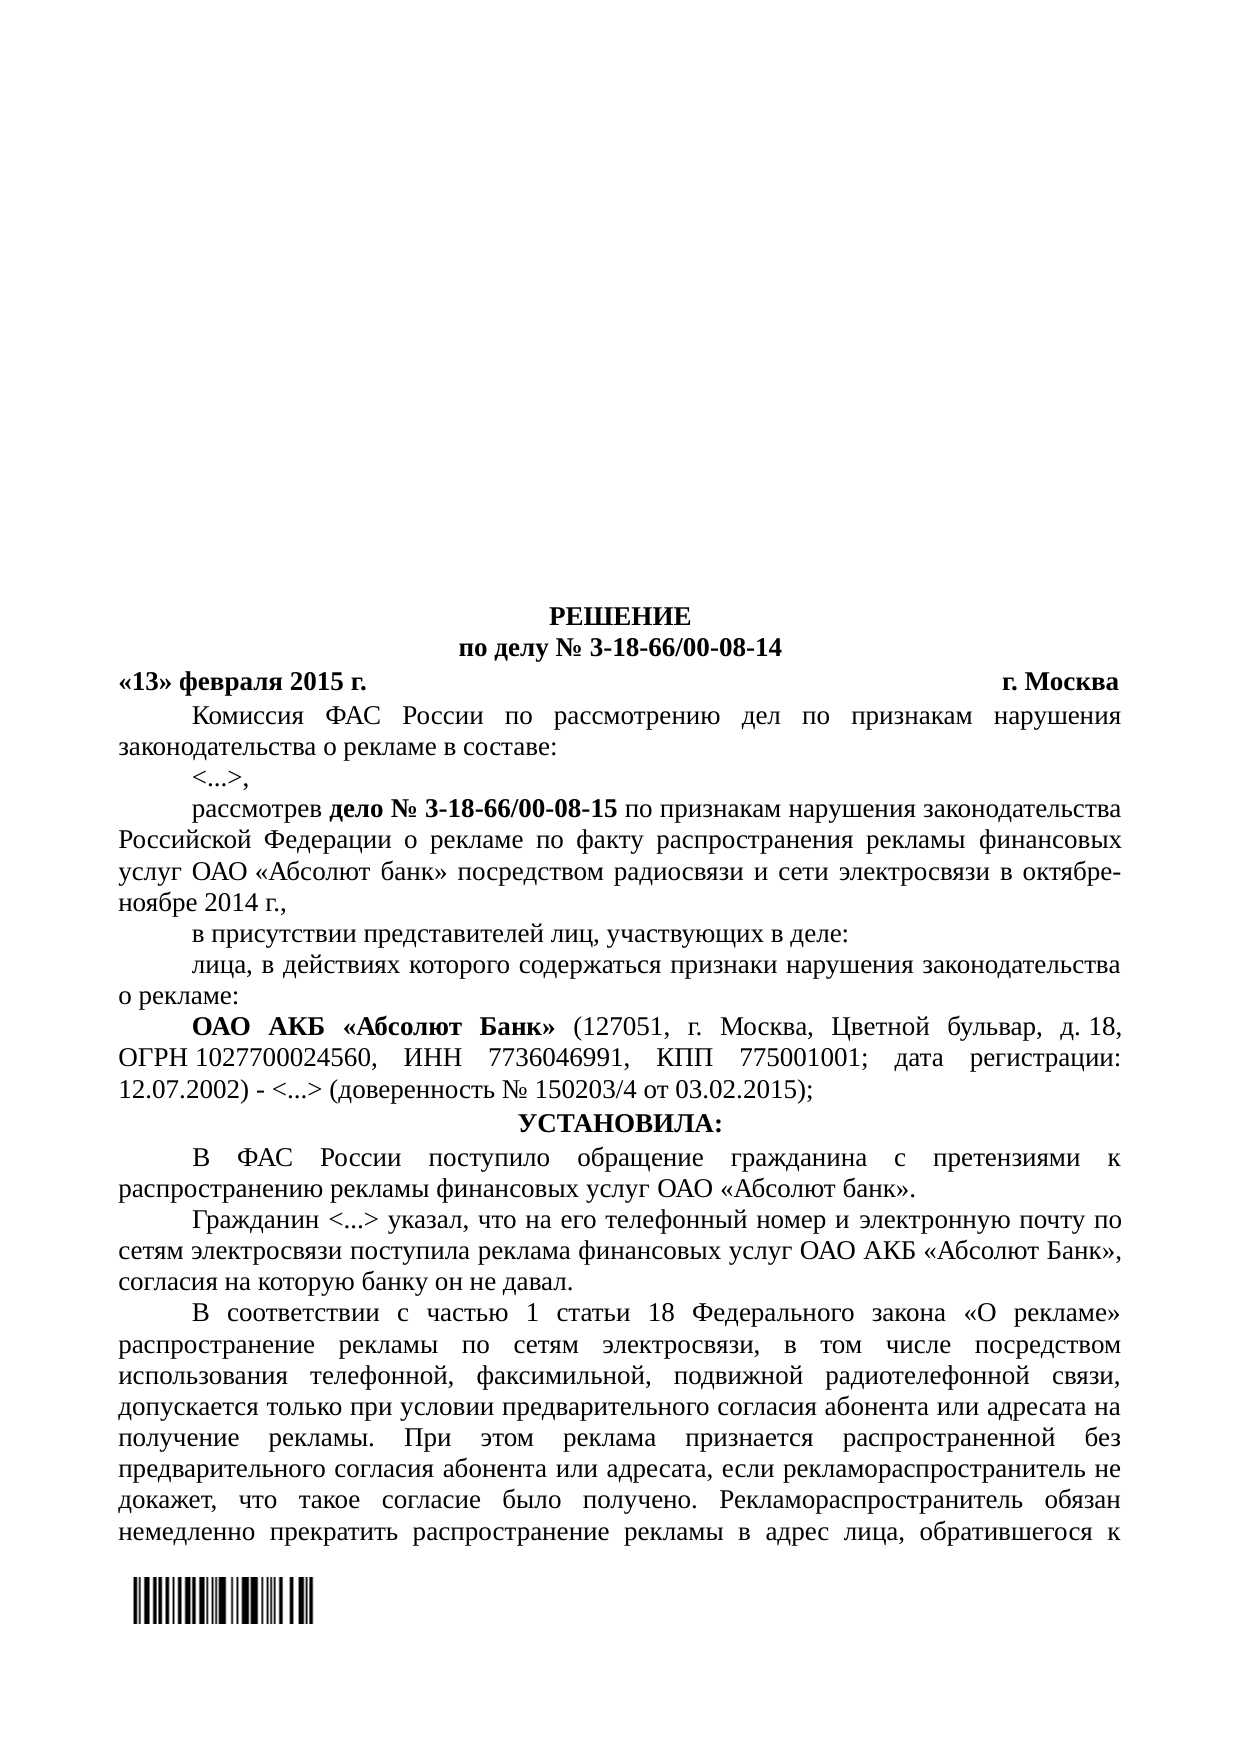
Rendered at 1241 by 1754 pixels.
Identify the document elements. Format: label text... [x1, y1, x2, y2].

text Комиссия ФАС России по рассмотрению дел по признакам нарушения законодательства о рекламе в составе: [118, 699, 1122, 761]
text по делу № 3-18-66/00-08-14 [118, 631, 1122, 662]
text «13» февраля 2015 г. г. Москва [118, 665, 1122, 696]
text Гражданин <...> указал, что на его телефонный номер и электронную почту по сетям электросвязи поступила реклама финансовых услуг ОАО АКБ «Абсолют Банк», согласия на которую банку он не давал. [118, 1203, 1122, 1297]
text лица, в действиях которого содержаться признаки нарушения законодательства о рекламе: [118, 948, 1122, 1010]
text В соответствии с частью 1 статьи 18 Федерального закона «О рекламе» распространение рекламы по сетям электросвязи, в том числе посредством использования телефонной, факсимильной, подвижной радиотелефонной связи, допускается только при условии предварительного согласия абонента или адресата на получение рекламы. При этом реклама признается распространенной без предварительного согласия абонента или адресата, если рекламораспространитель не докажет, что такое согласие было получено. Рекламораспространитель обязан немедленно прекратить распространение рекламы в адрес лица, обратившегося к [118, 1297, 1122, 1546]
picture [118, 1577, 331, 1624]
text В ФАС России поступило обращение гражданина с претензиями к распространению рекламы финансовых услуг ОАО «Абсолют банк». [118, 1141, 1122, 1203]
text ОАО АКБ «Абсолют Банк» (127051, г. Москва, Цветной бульвар, д. 18, ОГРН 1027700024560, ИНН 7736046991, КПП 775001001; дата регистрации: 12.07.2002) - <...> (доверенность № 150203/4 от 03.02.2015); [118, 1010, 1122, 1104]
text <...>, [118, 761, 1122, 792]
text рассмотрев дело № 3-18-66/00-08-15 по признакам нарушения законодательства Российской Федерации о рекламе по факту распространения рекламы финансовых услуг ОАО «Абсолют банк» посредством радиосвязи и сети электросвязи в октябре-ноябре 2014 г., [118, 792, 1122, 917]
text РЕШЕНИЕ [118, 600, 1122, 631]
text УСТАНОВИЛА: [118, 1107, 1122, 1138]
text в присутствии представителей лиц, участвующих в деле: [118, 917, 1122, 948]
